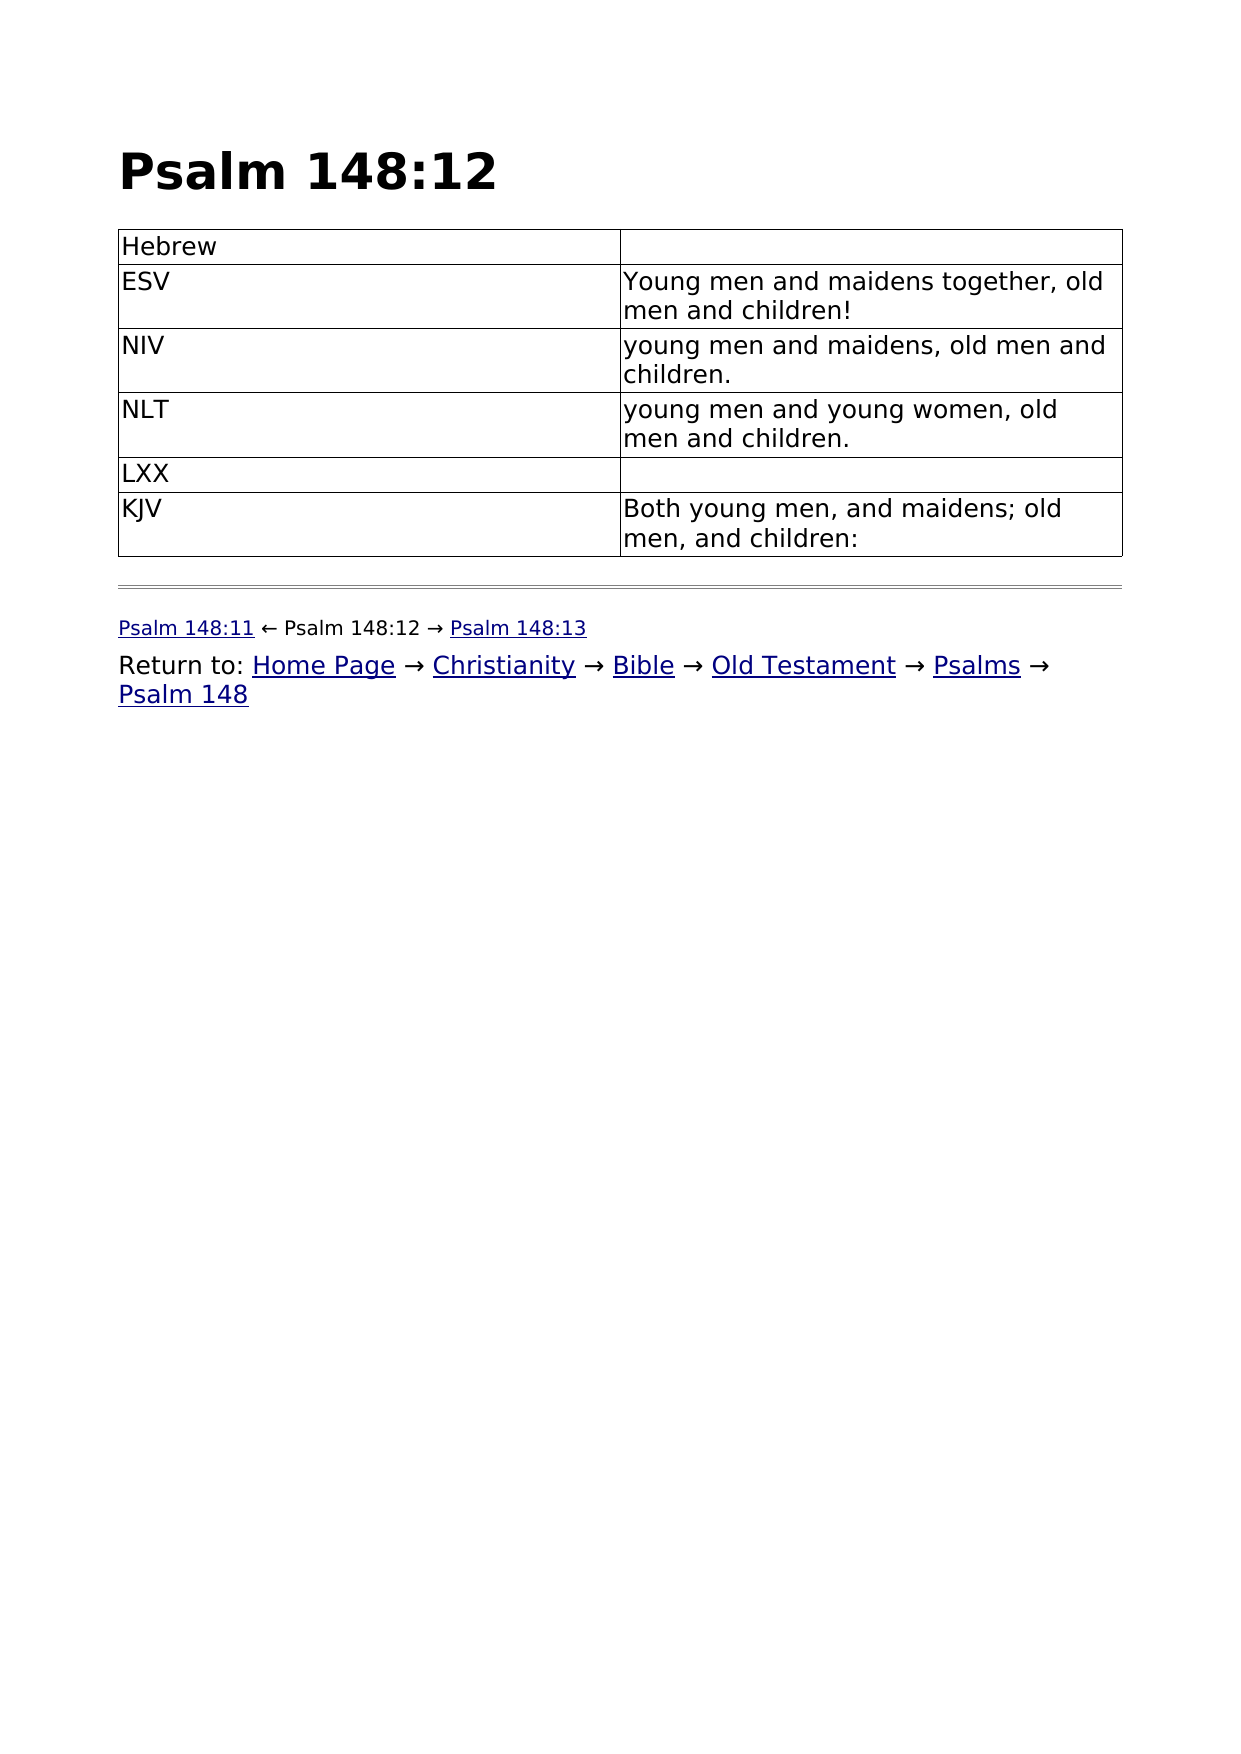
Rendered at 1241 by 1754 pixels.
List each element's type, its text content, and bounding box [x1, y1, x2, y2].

table_cell young men and young women, old men and children. [621, 393, 1122, 457]
table_cell Young men and maidens together, old men and children! [621, 265, 1122, 328]
table_cell [621, 458, 1122, 492]
table_cell NIV [119, 329, 620, 392]
table_cell NLT [119, 393, 620, 457]
table_cell KJV [119, 493, 620, 556]
table_cell Both young men, and maidens; old men, and children: [621, 493, 1122, 556]
table_header Hebrew [119, 230, 620, 264]
table_header [621, 230, 1122, 264]
table_cell young men and maidens, old men and children. [621, 329, 1122, 392]
text Return to: Home Page → Christianity → Bible → Old Testament → Psalms → Psalm 148 [118, 651, 1122, 709]
table_cell LXX [119, 458, 620, 492]
table_cell ESV [119, 265, 620, 328]
subtitle Psalm 148:12 [118, 143, 1122, 201]
text Psalm 148:11 ← Psalm 148:12 → Psalm 148:13 [118, 617, 1122, 651]
